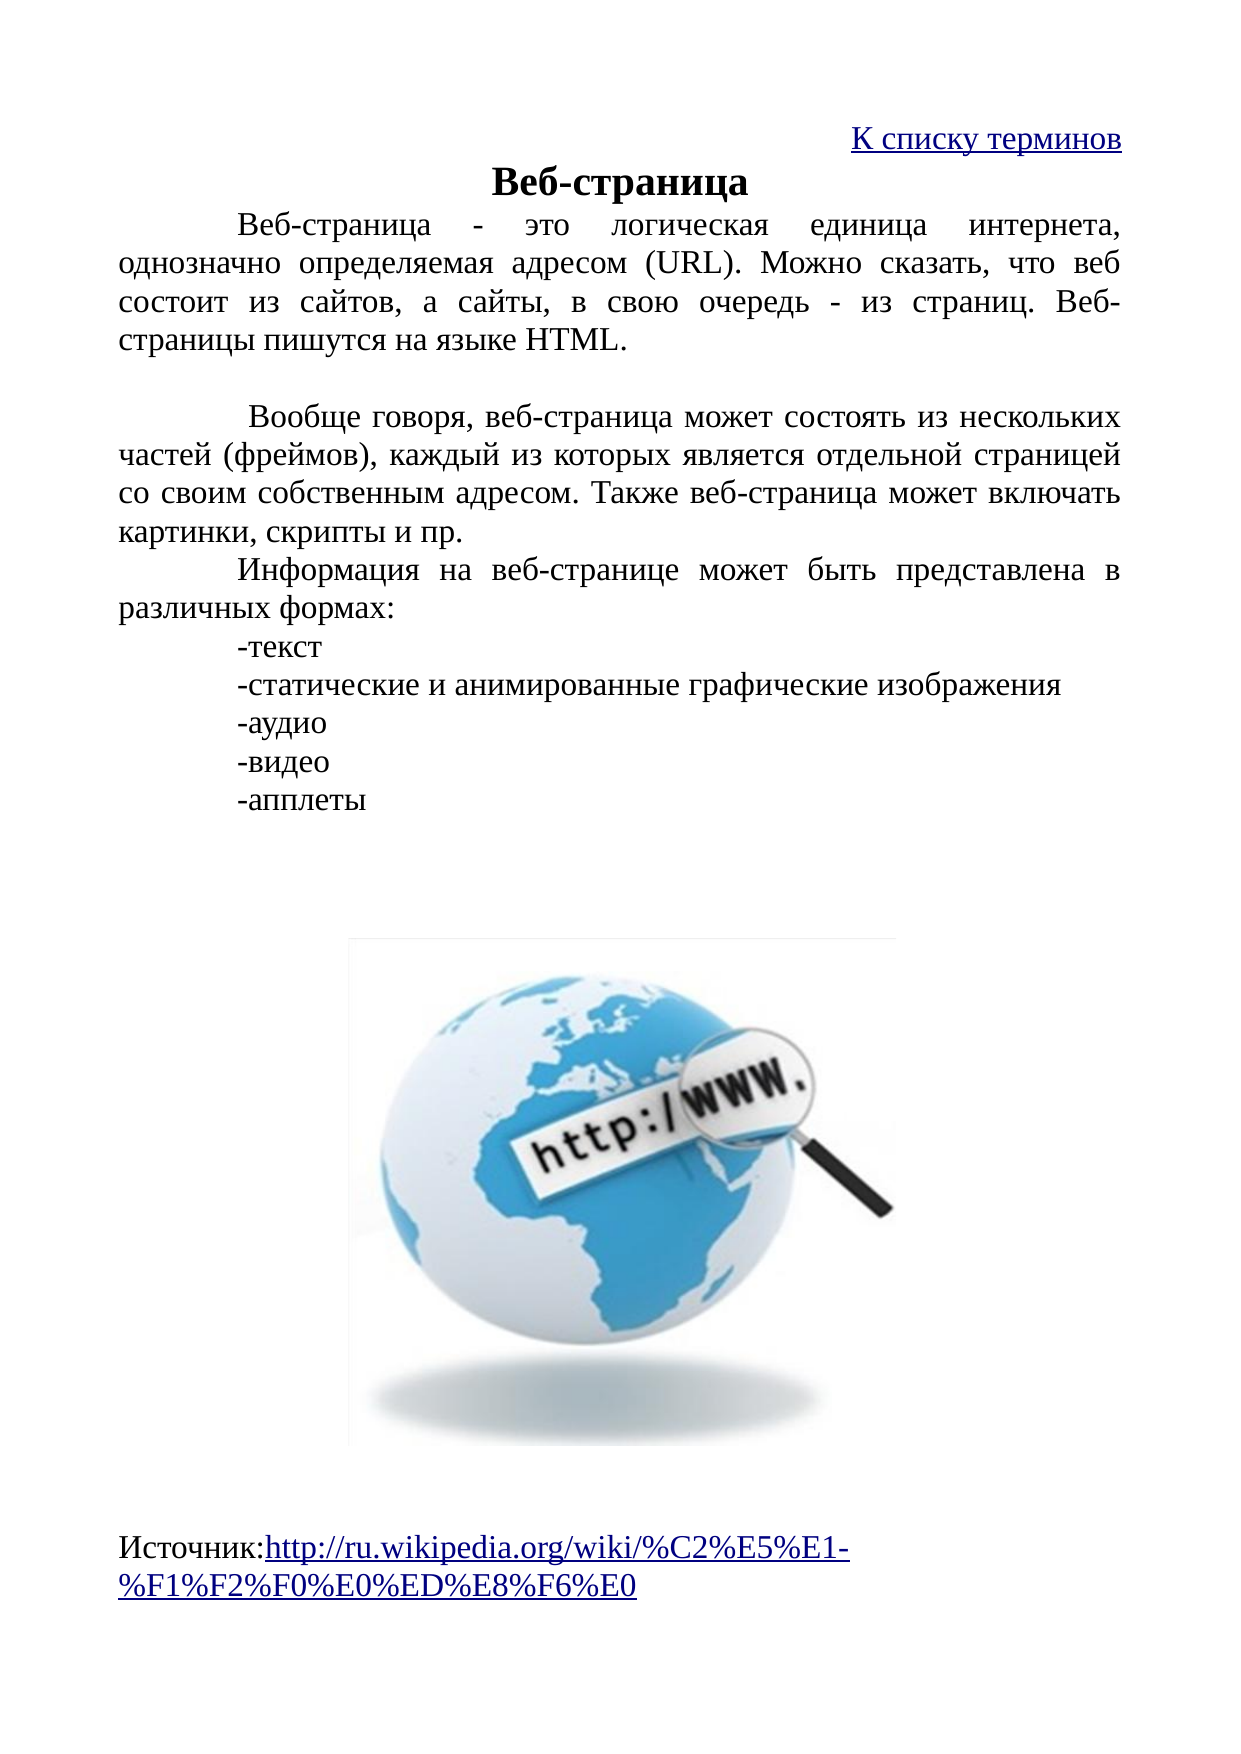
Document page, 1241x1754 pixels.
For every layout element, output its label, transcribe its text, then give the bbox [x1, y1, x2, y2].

text Веб-страница [118, 156, 1122, 204]
text -апплеты [118, 779, 1122, 818]
text Источник:http://ru.wikipedia.org/wiki/%C2%E5%E1-%F1%F2%F0%E0%ED%E8%F6%E0 [118, 1527, 1122, 1603]
text Информация на веб-странице может быть представлена в различных формах: [118, 549, 1122, 626]
text -видео [118, 741, 1122, 779]
picture [348, 938, 897, 1446]
text К списку терминов [118, 118, 1122, 156]
text Вообще говоря, веб-страница может состоять из нескольких частей (фреймов), каждый из которых является отдельной страницей со своим собственным адресом. Также веб-страница может включать картинки, скрипты и пр. [118, 396, 1122, 549]
text -текст [118, 626, 1122, 664]
text Веб-страница - это логическая единица интернета, однозначно определяемая адресом (URL). Можно сказать, что веб состоит из сайтов, а сайты, в свою очередь - из страниц. Веб-страницы пишутся на языке HTML. [118, 204, 1122, 358]
text -статические и анимированные графические изображения [118, 664, 1122, 703]
text -аудио [118, 703, 1122, 741]
